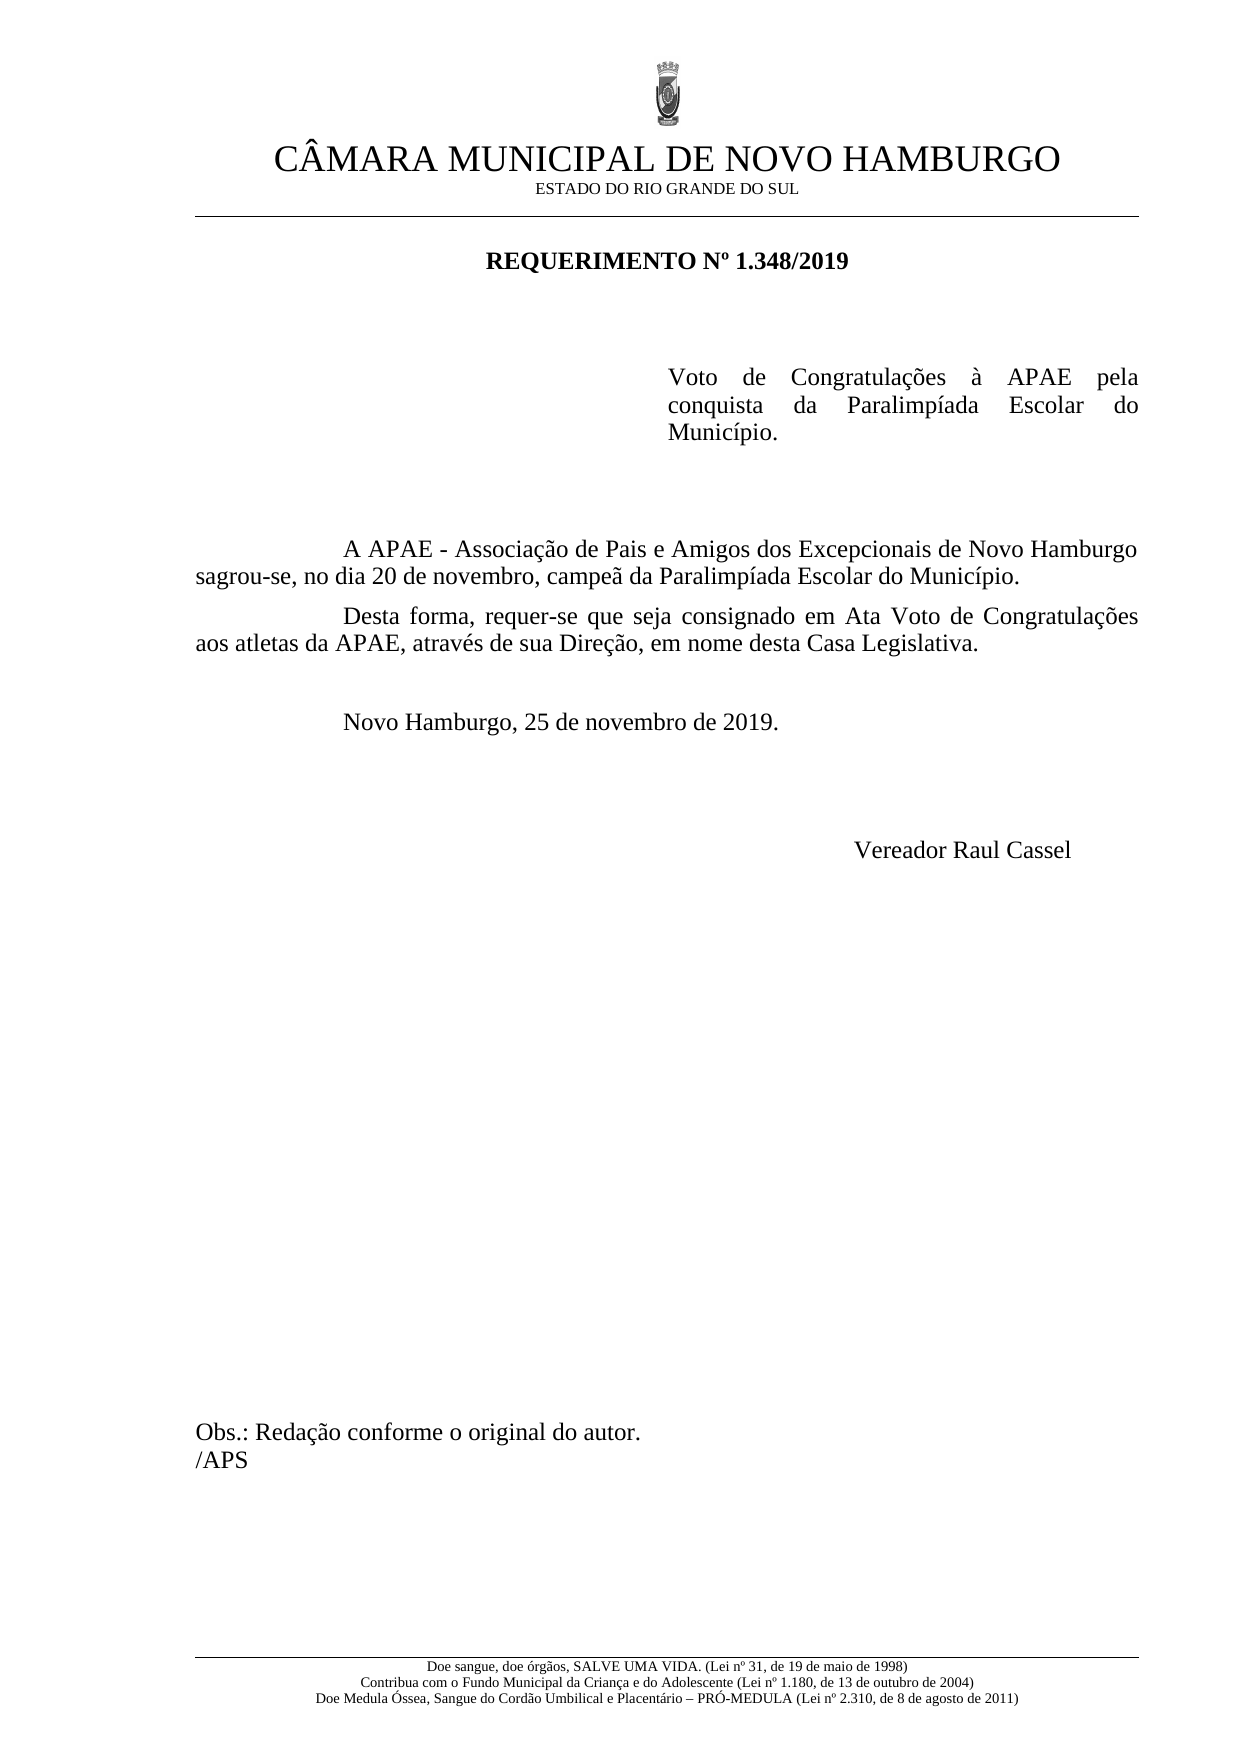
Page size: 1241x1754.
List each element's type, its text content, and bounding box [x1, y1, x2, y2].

text Voto de Congratulações à APAE pela conquista da Paralimpíada Escolar do Município. [668, 363, 1139, 446]
text Vereador Raul Cassel [786, 837, 1139, 864]
text Desta forma, requer-se que seja consignado em Ata Voto de Congratulações aos atletas da APAE, através de sua Direção, em nome desta Casa Legislativa. [195, 602, 1139, 657]
text REQUERIMENTO Nº 1.348/2019 [195, 247, 1139, 274]
text Novo Hamburgo, 25 de novembro de 2019. [343, 708, 1139, 736]
text Obs.: Redação conforme o original do autor. [195, 1418, 1139, 1446]
text A APAE - Associação de Pais e Amigos dos Excepcionais de Novo Hamburgo sagrou-se, no dia 20 de novembro, campeã da Paralimpíada Escolar do Município. [195, 535, 1139, 590]
text /APS [195, 1446, 1139, 1474]
